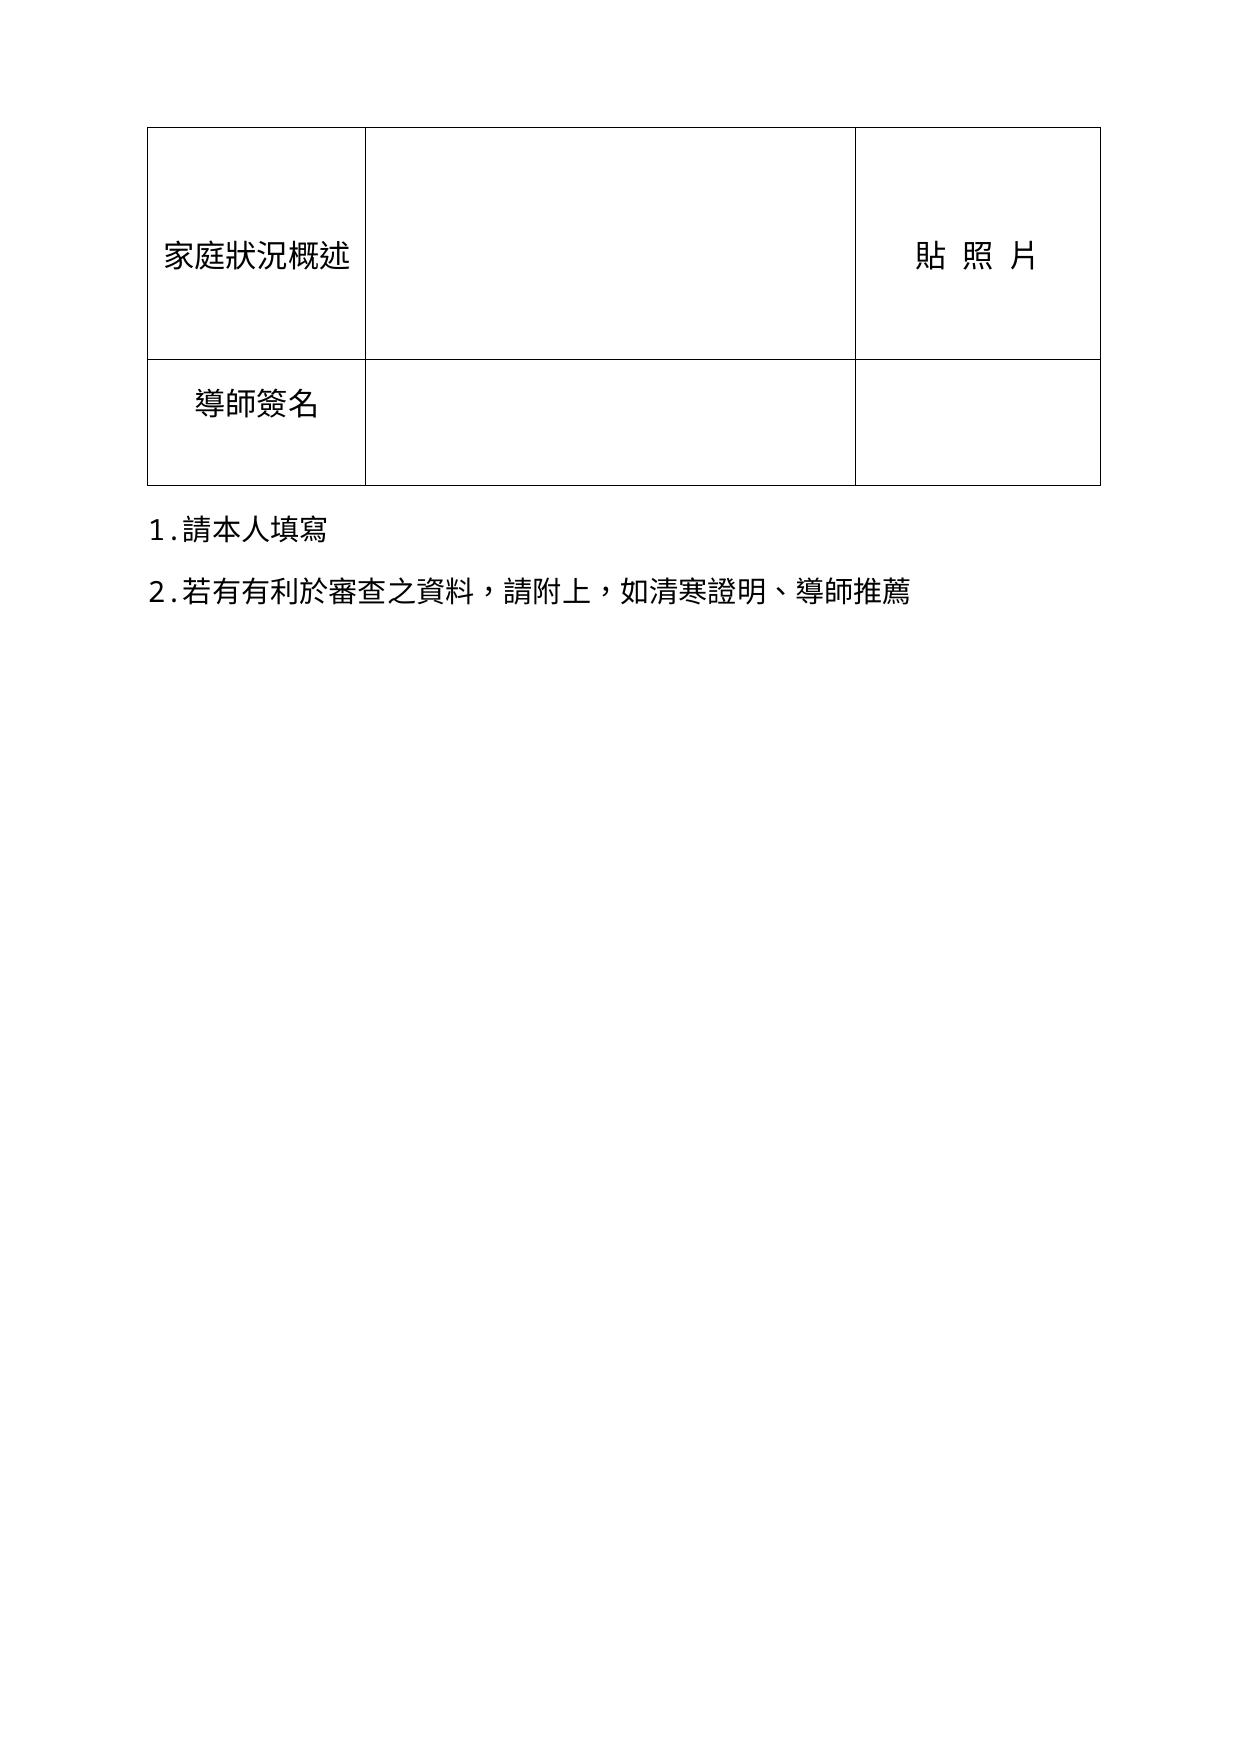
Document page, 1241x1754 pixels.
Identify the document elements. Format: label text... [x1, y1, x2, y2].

table_cell 貼 照 片 [856, 128, 1100, 359]
table_cell [366, 128, 855, 359]
text 1.請本人填寫 [148, 486, 1092, 548]
table_cell 家庭狀況概述 [148, 128, 365, 359]
table_cell 導師簽名 [148, 360, 365, 485]
table_cell [856, 360, 1100, 485]
text 2.若有有利於審查之資料，請附上，如清寒證明、導師推薦 [148, 548, 1092, 611]
table_cell [366, 360, 855, 485]
